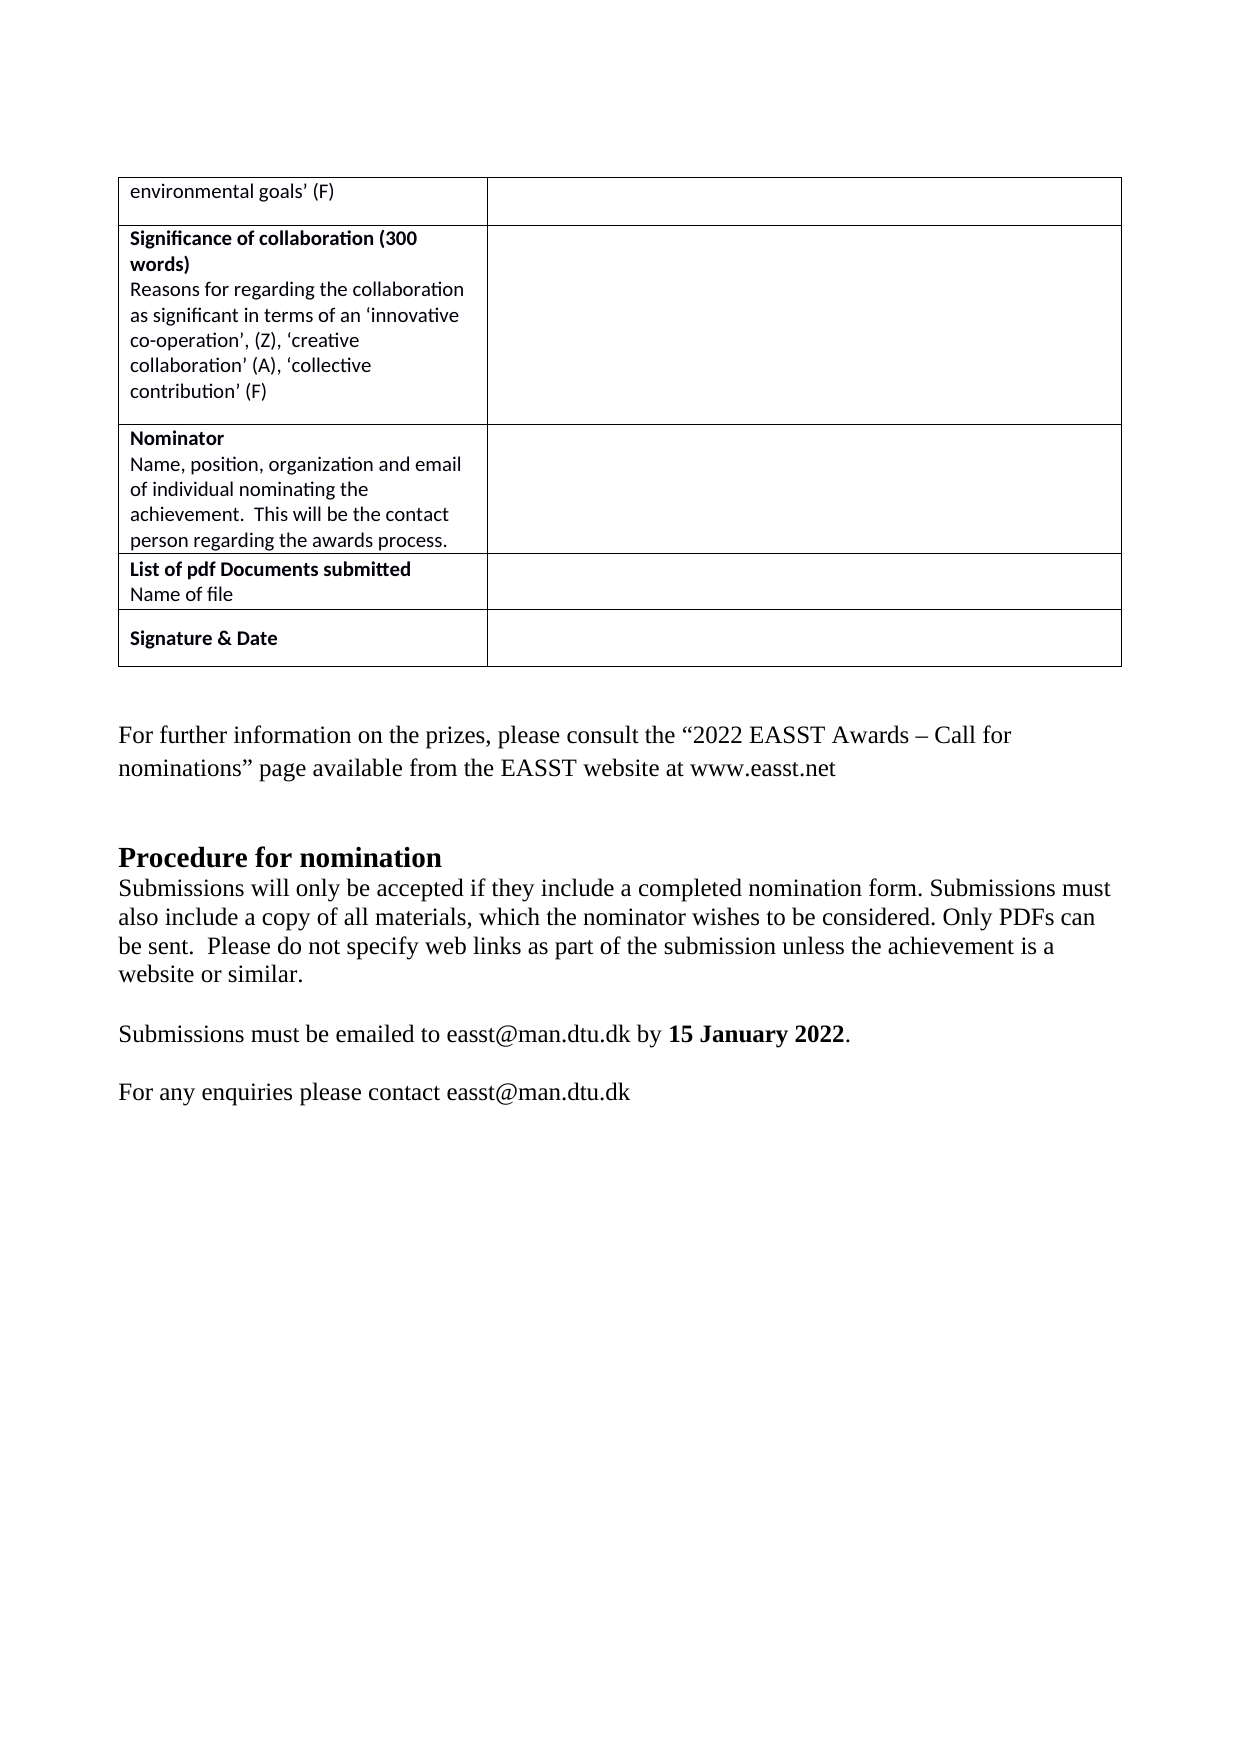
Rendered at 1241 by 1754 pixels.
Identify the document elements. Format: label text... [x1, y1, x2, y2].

table_cell environmental goals’ (F) [119, 178, 487, 224]
table_cell Nominator Name, position, organization and email of individual nominating the achievement. This will be the contact person regarding the awards process. [119, 425, 487, 552]
text Procedure for nomination [118, 840, 1122, 873]
table_cell [488, 226, 1121, 424]
table_cell [488, 425, 1121, 552]
text For further information on the prizes, please consult the “2022 EASST Awards – Call for nominations” page available from the EASST website at www.easst.net [118, 720, 1122, 814]
table_cell [488, 178, 1121, 224]
text Submissions will only be accepted if they include a completed nomination form. Submissions must also include a copy of all materials, which the nominator wishes to be considered. Only PDFs can be sent. Please do not specify web links as part of the submission unless the achievement is a website or similar. [118, 873, 1122, 1017]
text Submissions must be emailed to easst@man.dtu.dk by 15 January 2022. [118, 1019, 1122, 1048]
table_cell Signature & Date [119, 610, 487, 666]
table_cell List of pdf Documents submitted Name of file [119, 554, 487, 609]
table_cell [488, 554, 1121, 609]
table_cell [488, 610, 1121, 666]
table_cell Significance of collaboration (300 words) Reasons for regarding the collaboration as significant in terms of an ‘innovative co-operation’, (Z), ‘creative collaboration’ (A), ‘collective contribution’ (F) [119, 226, 487, 424]
text For any enquiries please contact easst@man.dtu.dk [118, 1077, 1122, 1106]
